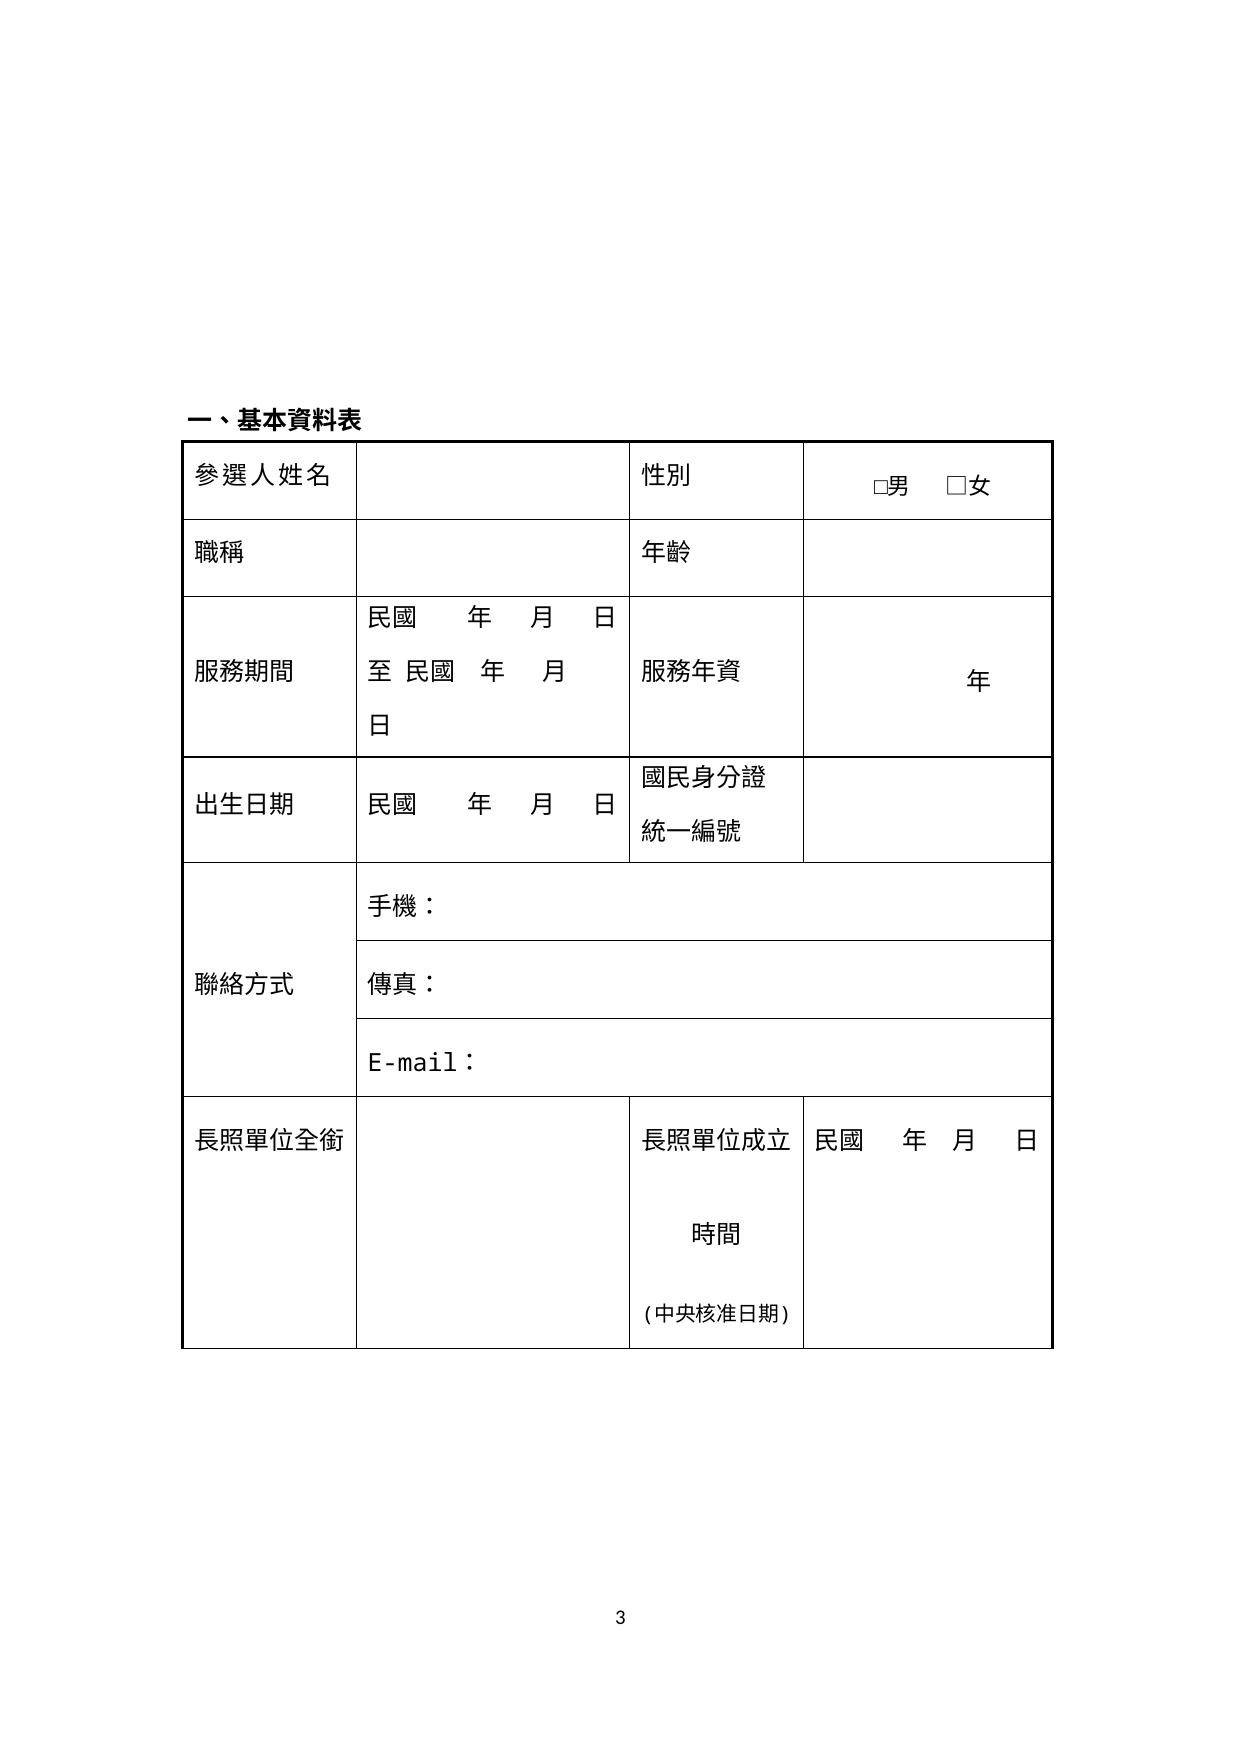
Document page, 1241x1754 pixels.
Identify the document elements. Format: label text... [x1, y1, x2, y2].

table_cell 民國 年 月 日至 民國 年 月 日 [357, 597, 629, 756]
table_cell 年 [804, 597, 1051, 756]
table_cell 長照單位成立時間 (中央核准日期) [630, 1097, 803, 1348]
table_cell [357, 520, 629, 596]
table_cell [357, 1097, 629, 1348]
table_cell E-mail： [357, 1019, 1051, 1096]
table_header 參選人姓名 [184, 443, 356, 519]
table_cell [804, 520, 1051, 596]
table_cell 長照單位全銜 [184, 1097, 356, 1348]
table_cell 職稱 [184, 520, 356, 596]
table_cell 出生日期 [184, 758, 356, 862]
table_cell 民國 年 月 日 [804, 1097, 1051, 1348]
table_header 性別 [630, 443, 803, 519]
table_cell 服務年資 [630, 597, 803, 756]
table_cell 聯絡方式 [184, 863, 356, 1096]
table_cell 國民身分證 統一編號 [630, 758, 803, 862]
table_cell 年齡 [630, 520, 803, 596]
table_header [357, 443, 629, 519]
table_cell 傳真： [357, 941, 1051, 1018]
table_cell 民國 年 月 日 [357, 758, 629, 862]
table_header □男 □女 [804, 443, 1051, 519]
table_cell 服務期間 [184, 597, 356, 756]
table_cell [804, 758, 1051, 862]
text 一、基本資料表 [187, 377, 1053, 439]
table_cell 手機： [357, 863, 1051, 940]
